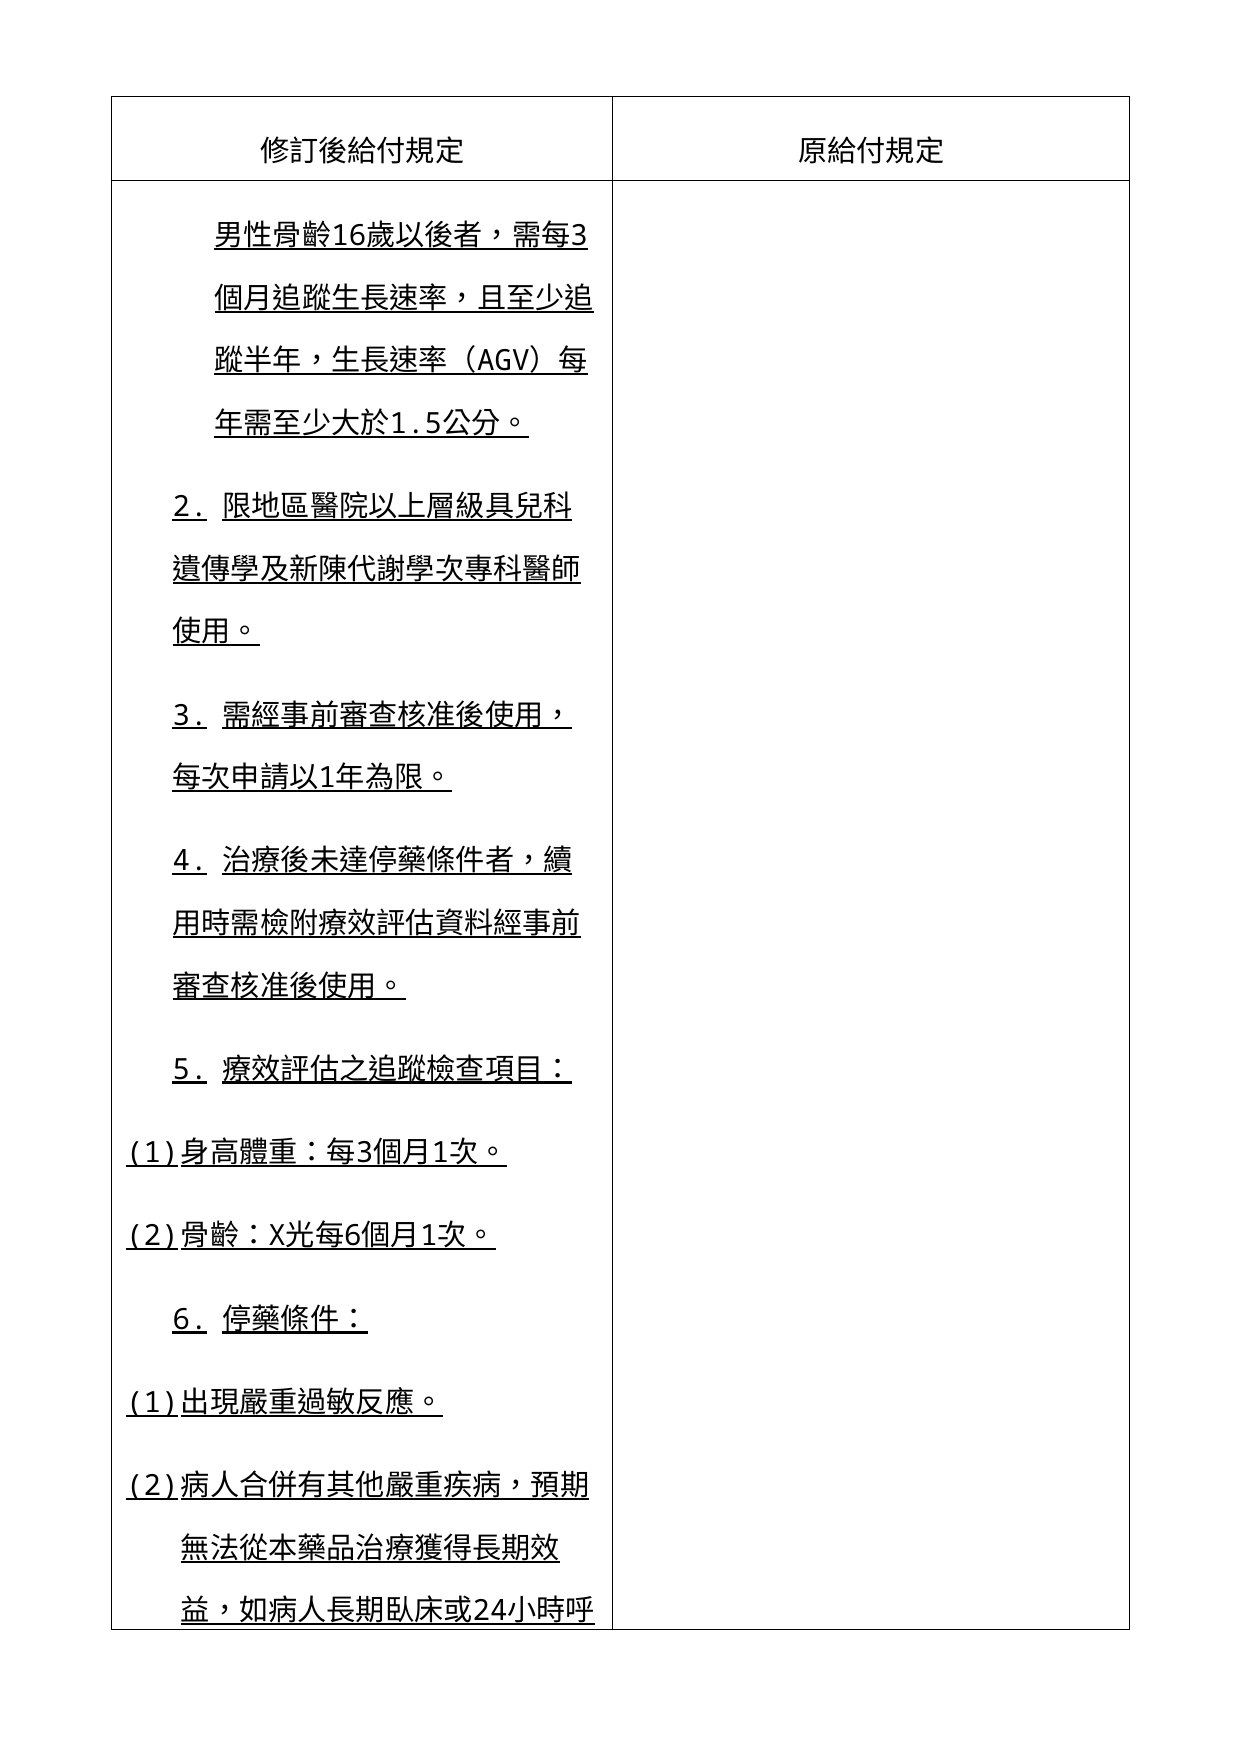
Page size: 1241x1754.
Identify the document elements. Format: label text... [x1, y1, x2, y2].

table_header 修訂後給付規定 [112, 97, 612, 180]
table_cell [613, 181, 1129, 1629]
table_header 原給付規定 [613, 97, 1129, 180]
table_cell 5.5.8.Vosoritide（如Voxzogo）：（114/5/1） 限用於經衛生福利部國民健康署認定之2歲以上罕見疾病軟骨發育不全症（achondroplasia, ACH）且骨骺未閉合之病人，並符合下列所有條件： 經基因檢測具FGFR3基因變異者，需檢附基因診斷報告及衛生福利部國民健康署通報通過證明。 身高低於第三百分位，需檢附經地區醫院以上每3個月追蹤1次且至少追蹤半年之身高體重紀錄。 骨齡符合下列任一規範： 女性骨齡14歲以前，男性骨齡16歲以前。 女性骨齡14歲以後，男性骨齡16歲以後者，需每3個月追蹤生長速率，且至少追蹤半年，生長速率（AGV）每年需至少大於1.5公分。 限地區醫院以上層級具兒科遺傳學及新陳代謝學次專科醫師使用。 需經事前審查核准後使用，每次申請以1年為限。 治療後未達停藥條件者，續用時需檢附療效評估資料經事前審查核准後使用。 療效評估之追蹤檢查項目： 身高體重：每3個月1次。 骨齡：X光每6個月1次。 停藥條件： 出現嚴重過敏反應。 病人合併有其他嚴重疾病，預期無法從本藥品治療獲得長期效益，如病人長期臥床或24小時呼吸器依賴。 經治療後生長速率（AGV）小於1.5公分/年。 X光檢查證據顯示雙股下肢（脛骨近端、股骨遠端）生長板已閉合之病人。 如因先前使用後無效停藥者，不得重新申請使用；如因使用中有輕微不良反應（如血壓偏低）而暫停使用者，得於狀況排除後重新申請使用。 [112, 181, 612, 1629]
